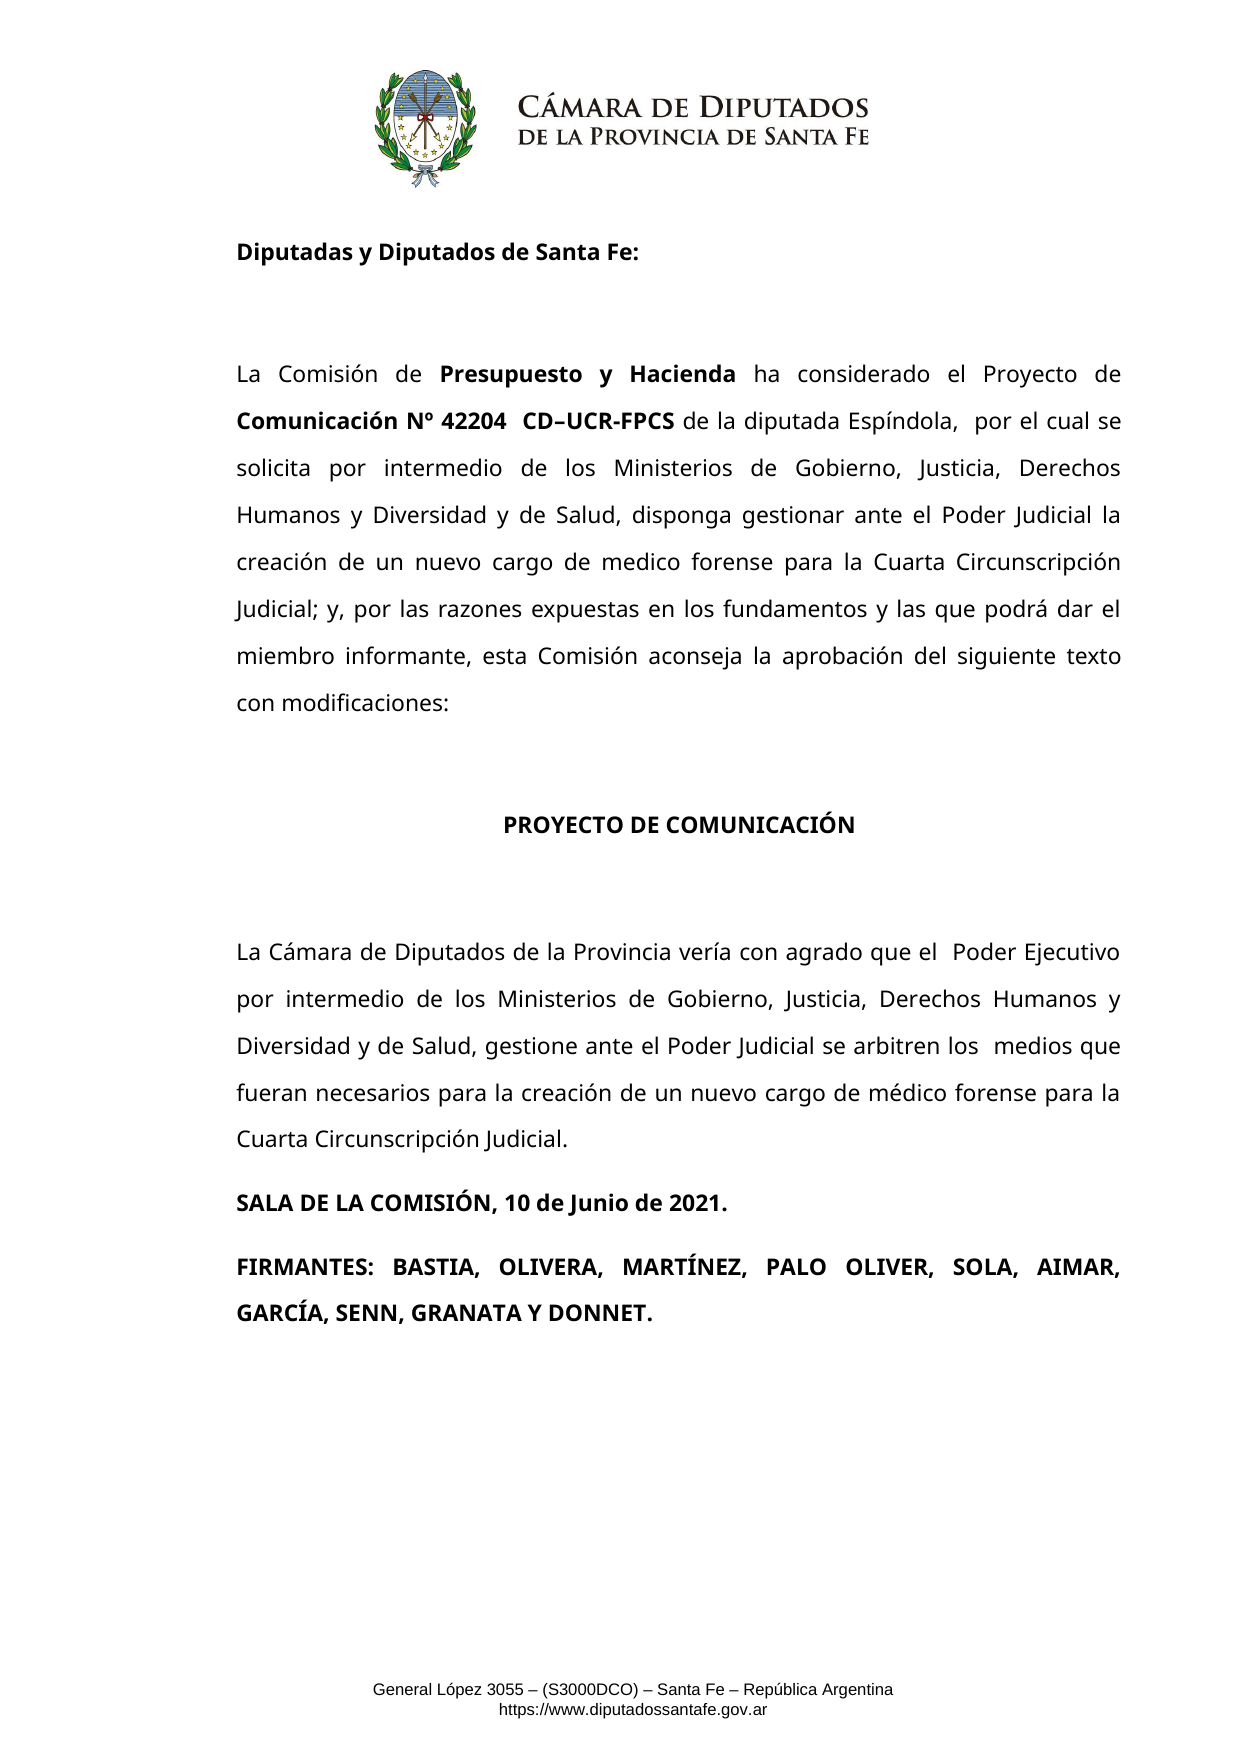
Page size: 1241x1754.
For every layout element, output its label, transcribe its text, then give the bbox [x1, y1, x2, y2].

text La Comisión de Presupuesto y Hacienda ha considerado el Proyecto de Comunicación Nº 42204 CD–UCR-FPCS de la diputada Espíndola, por el cual se solicita por intermedio de los Ministerios de Gobierno, Justicia, Derechos Humanos y Diversidad y de Salud, disponga gestionar ante el Poder Judicial la creación de un nuevo cargo de medico forense para la Cuarta Circunscripción Judicial; y, por las razones expuestas en los fundamentos y las que podrá dar el miembro informante, esta Comisión aconseja la aprobación del siguiente texto con modificaciones: [236, 358, 1122, 718]
text PROYECTO DE COMUNICACIÓN [236, 809, 1122, 840]
text Diputadas y Diputados de Santa Fe: [236, 236, 1122, 267]
text FIRMANTES: BASTIA, OLIVERA, MARTÍNEZ, PALO OLIVER, SOLA, AIMAR, GARCÍA, SENN, GRANATA Y DONNET. [236, 1250, 1122, 1328]
text La Cámara de Diputados de la Provincia vería con agrado que el Poder Ejecutivo por intermedio de los Ministerios de Gobierno, Justicia, Derechos Humanos y Diversidad y de Salud, gestione ante el Poder Judicial se arbitren los medios que fueran necesarios para la creación de un nuevo cargo de médico forense para la Cuarta Circunscripción Judicial. [236, 936, 1122, 1154]
text SALA DE LA COMISIÓN, 10 de Junio de 2021. [236, 1187, 1122, 1218]
picture [374, 70, 869, 192]
